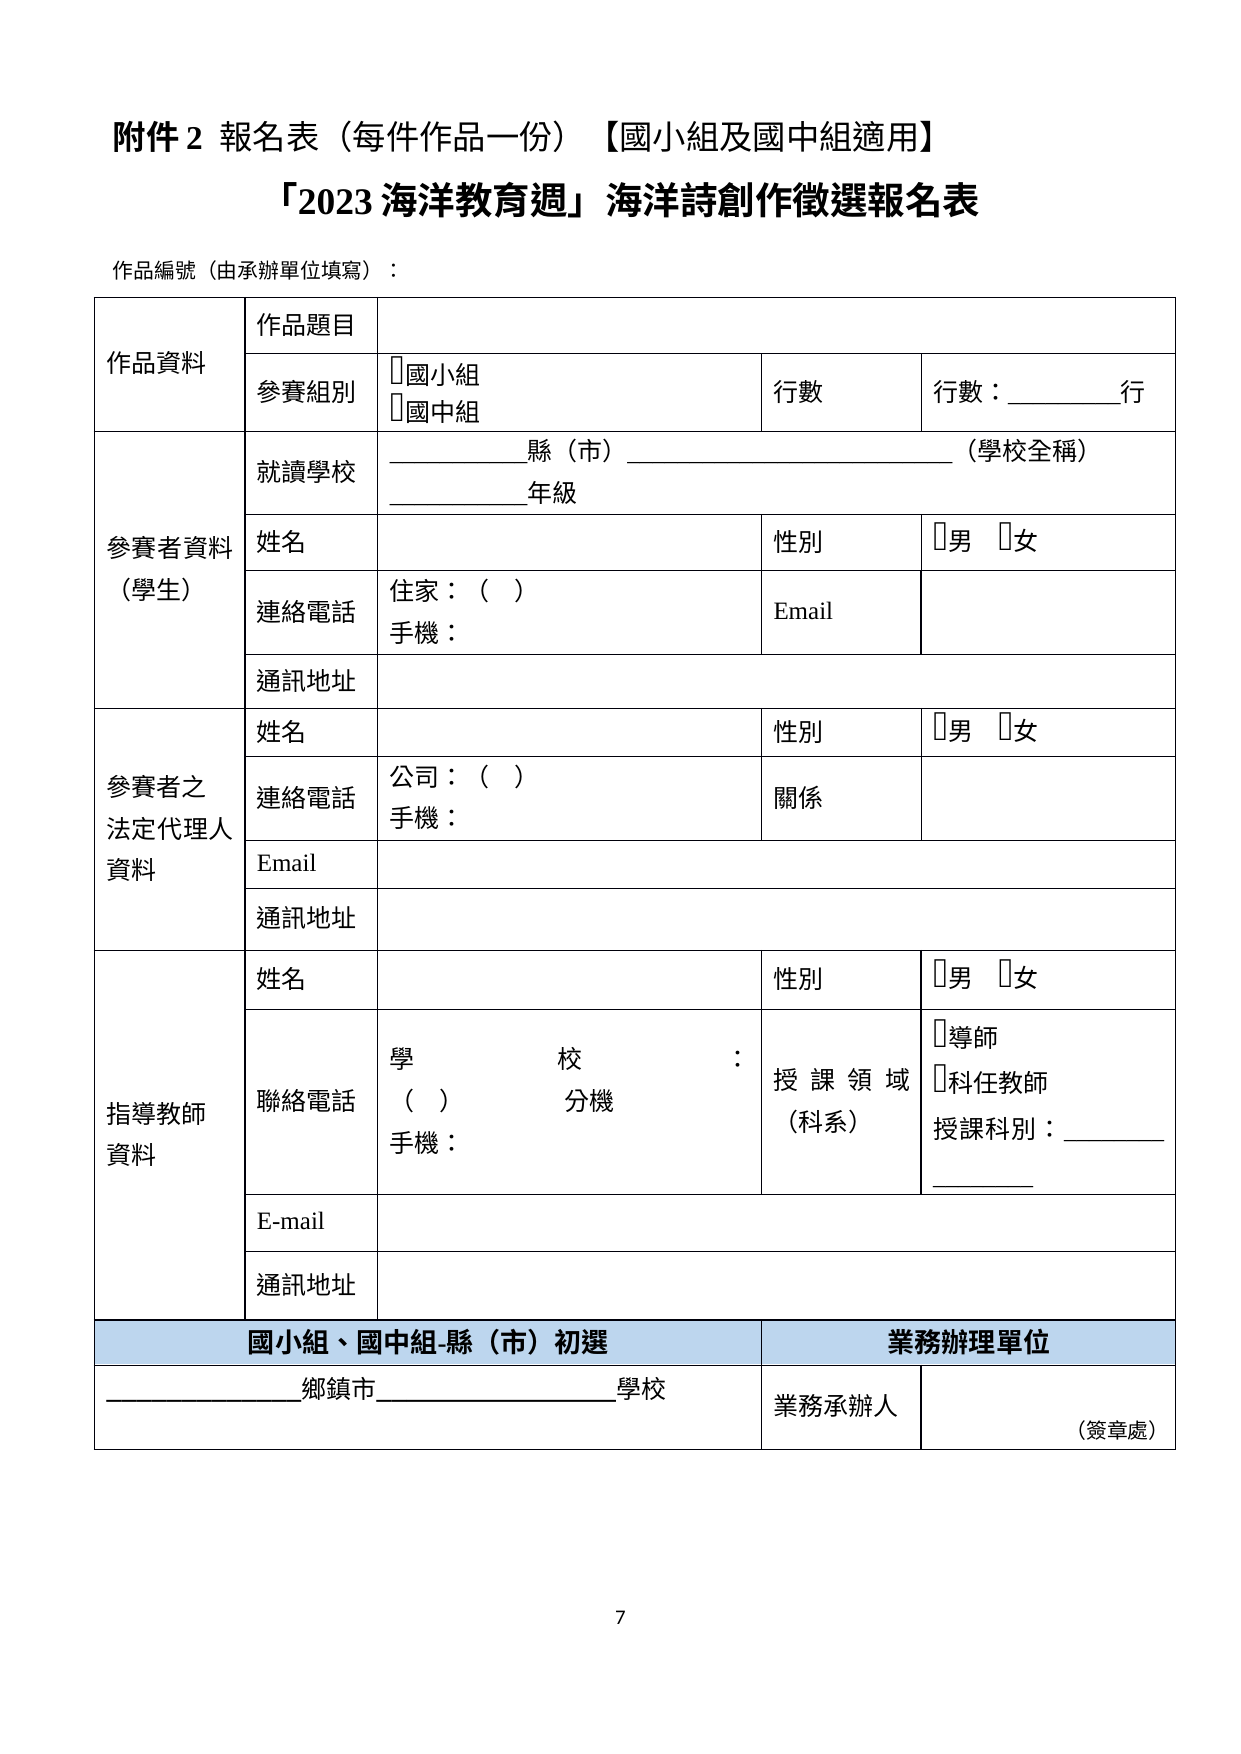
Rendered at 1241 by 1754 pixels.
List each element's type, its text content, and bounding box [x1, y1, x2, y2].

table_cell 學校： （ ） 分機 手機： [378, 1010, 761, 1194]
table_cell 公司：（ ） 手機： [378, 757, 761, 839]
table_cell 國小組、國中組-縣（市）初選 [95, 1321, 761, 1364]
table_cell [378, 515, 761, 570]
table_cell 指導教師 資料 [95, 951, 244, 1319]
table_cell [922, 757, 1175, 839]
table_cell 參賽者之 法定代理人資料 [95, 709, 244, 950]
table_cell Email [762, 571, 920, 653]
table_cell 參賽者資料（學生） [95, 432, 244, 708]
text 「2023海洋教育週」海洋詩創作徵選報名表 [112, 177, 1128, 223]
table_cell 男 女 [922, 515, 1175, 570]
table_cell 聯絡電話 [246, 1010, 377, 1194]
table_cell 姓名 [246, 515, 377, 570]
table_cell 授課領域（科系） [762, 1010, 920, 1194]
table_cell _____________鄉鎮市________________學校 [95, 1366, 761, 1449]
table_cell 姓名 [246, 709, 377, 756]
table_cell [378, 889, 1175, 950]
table_cell 業務辦理單位 [762, 1321, 1175, 1364]
table_cell 住家：（ ） 手機： [378, 571, 761, 653]
text 附件2 報名表（每件作品一份）【國小組及國中組適用】 [112, 111, 1128, 159]
table_cell 男 女 [922, 709, 1175, 756]
table_cell [922, 571, 1175, 653]
table_cell 就讀學校 [246, 432, 377, 514]
table_cell Email [246, 841, 377, 888]
table_cell 性別 [762, 709, 921, 756]
table_cell 通訊地址 [246, 1252, 377, 1319]
table_header 作品題目 [246, 298, 377, 353]
table_cell 性別 [762, 951, 920, 1009]
table_cell [378, 841, 1175, 888]
table_cell [378, 951, 761, 1009]
table_cell 參賽組別 [246, 354, 377, 431]
table_cell 連絡電話 [246, 757, 377, 839]
table_cell 關係 [762, 757, 921, 839]
table_cell ___________縣（市）__________________________（學校全稱） ___________年級 [378, 432, 1175, 514]
table_cell 連絡電話 [246, 571, 377, 653]
table_cell 通訊地址 [246, 889, 377, 950]
table_cell E-mail [246, 1195, 377, 1251]
table_cell 通訊地址 [246, 655, 377, 708]
table_cell 行數 [762, 354, 921, 431]
table_cell （簽章處） [922, 1366, 1175, 1449]
table_cell [378, 1252, 1175, 1319]
table_cell 性別 [762, 515, 921, 570]
table_cell [378, 1195, 1175, 1251]
table_cell [378, 655, 1175, 708]
table_cell 業務承辦人 [762, 1366, 920, 1449]
table_cell 行數：_________行 [922, 354, 1175, 431]
table_cell 國小組 國中組 [378, 354, 761, 431]
table_header 作品資料 [95, 298, 244, 431]
text 作品編號（由承辦單位填寫）： [112, 234, 1128, 289]
table_cell 男 女 [922, 951, 1175, 1009]
table_cell 姓名 [246, 951, 377, 1009]
table_cell 導師 科任教師 授課科別：________________ [922, 1010, 1175, 1194]
table_header [378, 298, 1175, 353]
table_cell [378, 709, 761, 756]
